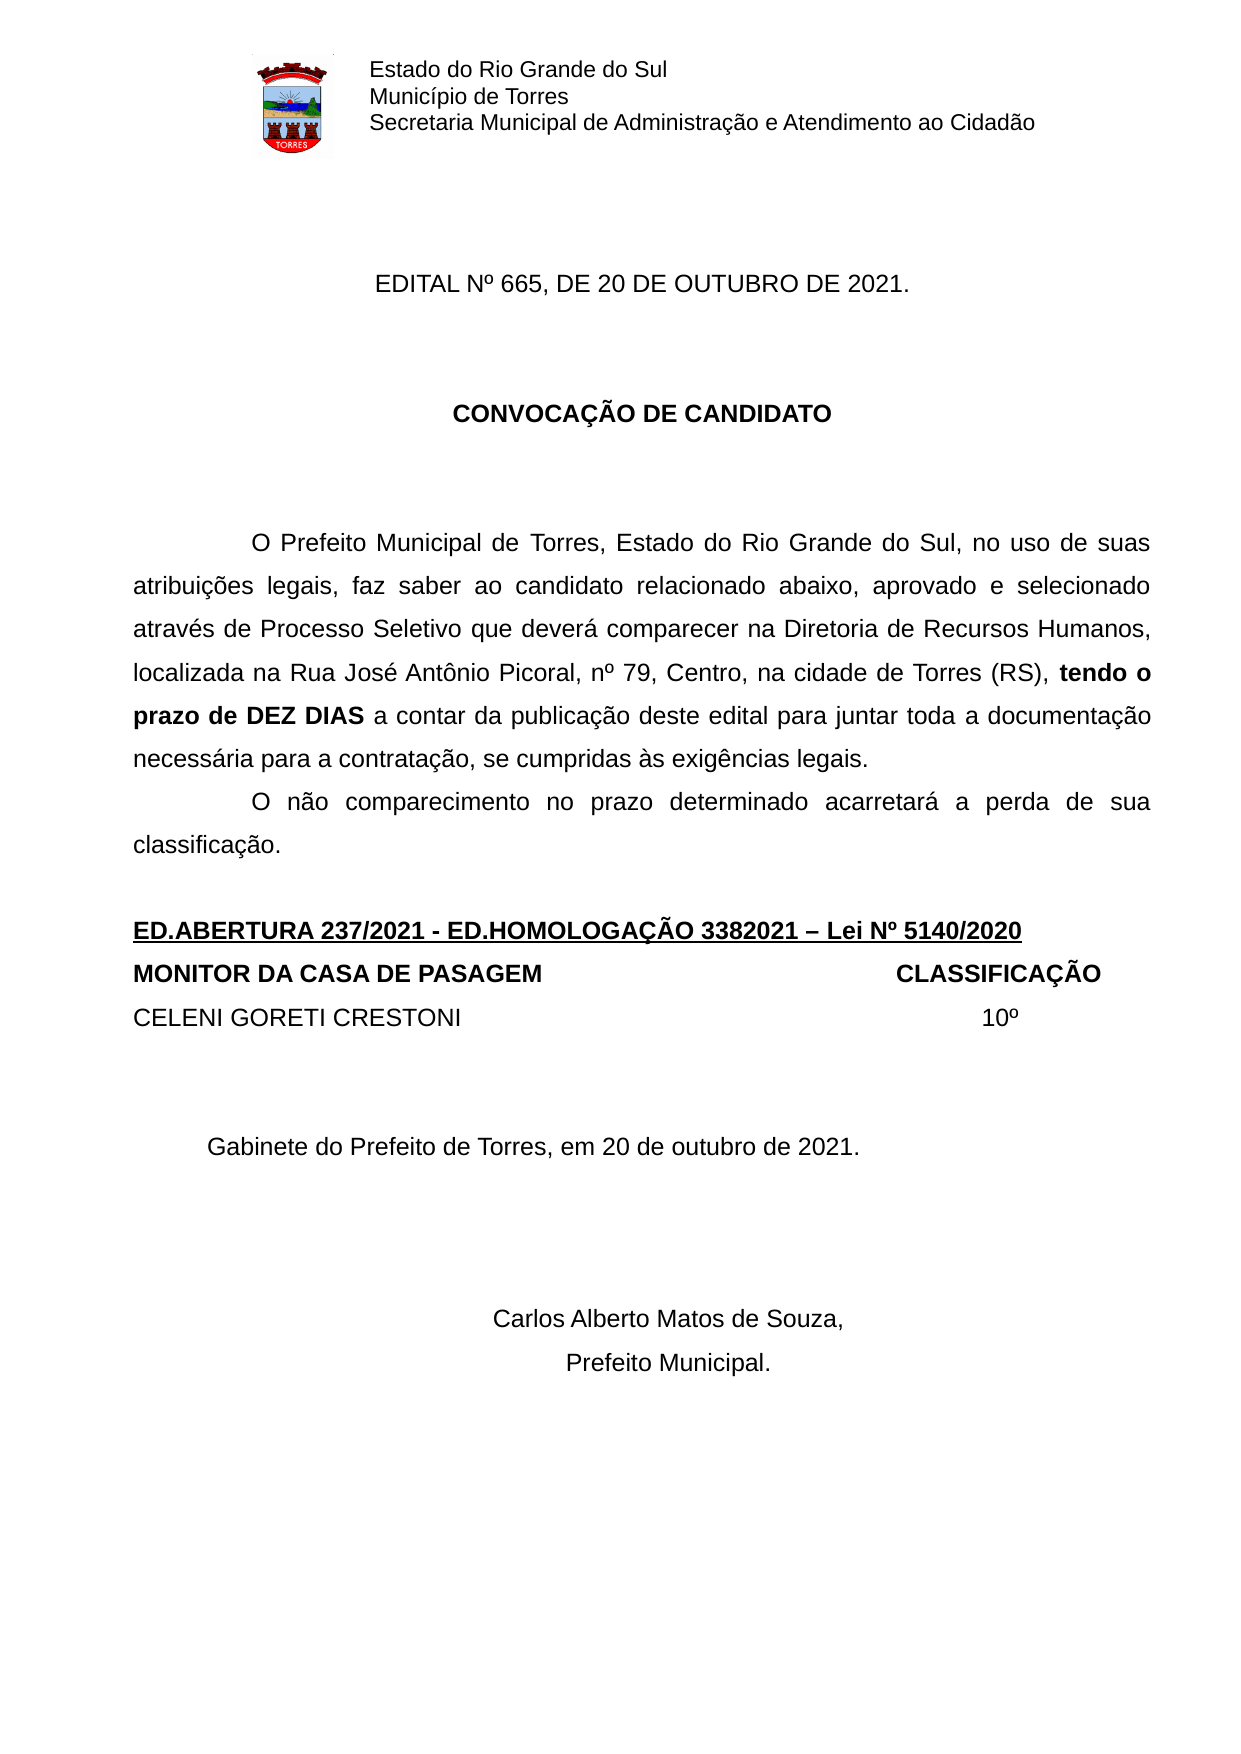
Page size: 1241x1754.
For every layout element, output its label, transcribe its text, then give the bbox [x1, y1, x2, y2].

text Gabinete do Prefeito de Torres, em 20 de outubro de 2021. [133, 1132, 1152, 1161]
text O Prefeito Municipal de Torres, Estado do Rio Grande do Sul, no uso de suas atribuições legais, faz saber ao candidato relacionado abaixo, aprovado e selecionado através de Processo Seletivo que deverá comparecer na Diretoria de Recursos Humanos, localizada na Rua José Antônio Picoral, nº 79, Centro, na cidade de Torres (RS), tendo o prazo de DEZ DIAS a contar da publicação deste edital para juntar toda a documentação necessária para a contratação, se cumpridas às exigências legais. [133, 528, 1152, 773]
text CONVOCAÇÃO DE CANDIDATO [133, 399, 1152, 428]
text Carlos Alberto Matos de Souza, [192, 1304, 1152, 1333]
text Prefeito Municipal. [192, 1348, 1152, 1376]
text ED.ABERTURA 237/2021 - ED.HOMOLOGAÇÃO 3382021 – Lei Nº 5140/2020 [133, 916, 1152, 945]
text EDITAL Nº 665, DE 20 DE OUTUBRO DE 2021. [133, 269, 1152, 298]
text CELENI GORETI CRESTONI 10º [133, 1003, 1152, 1031]
text MONITOR DA CASA DE PASAGEM CLASSIFICAÇÃO [133, 959, 1152, 988]
text O não comparecimento no prazo determinado acarretará a perda de sua classificação. [133, 787, 1152, 859]
